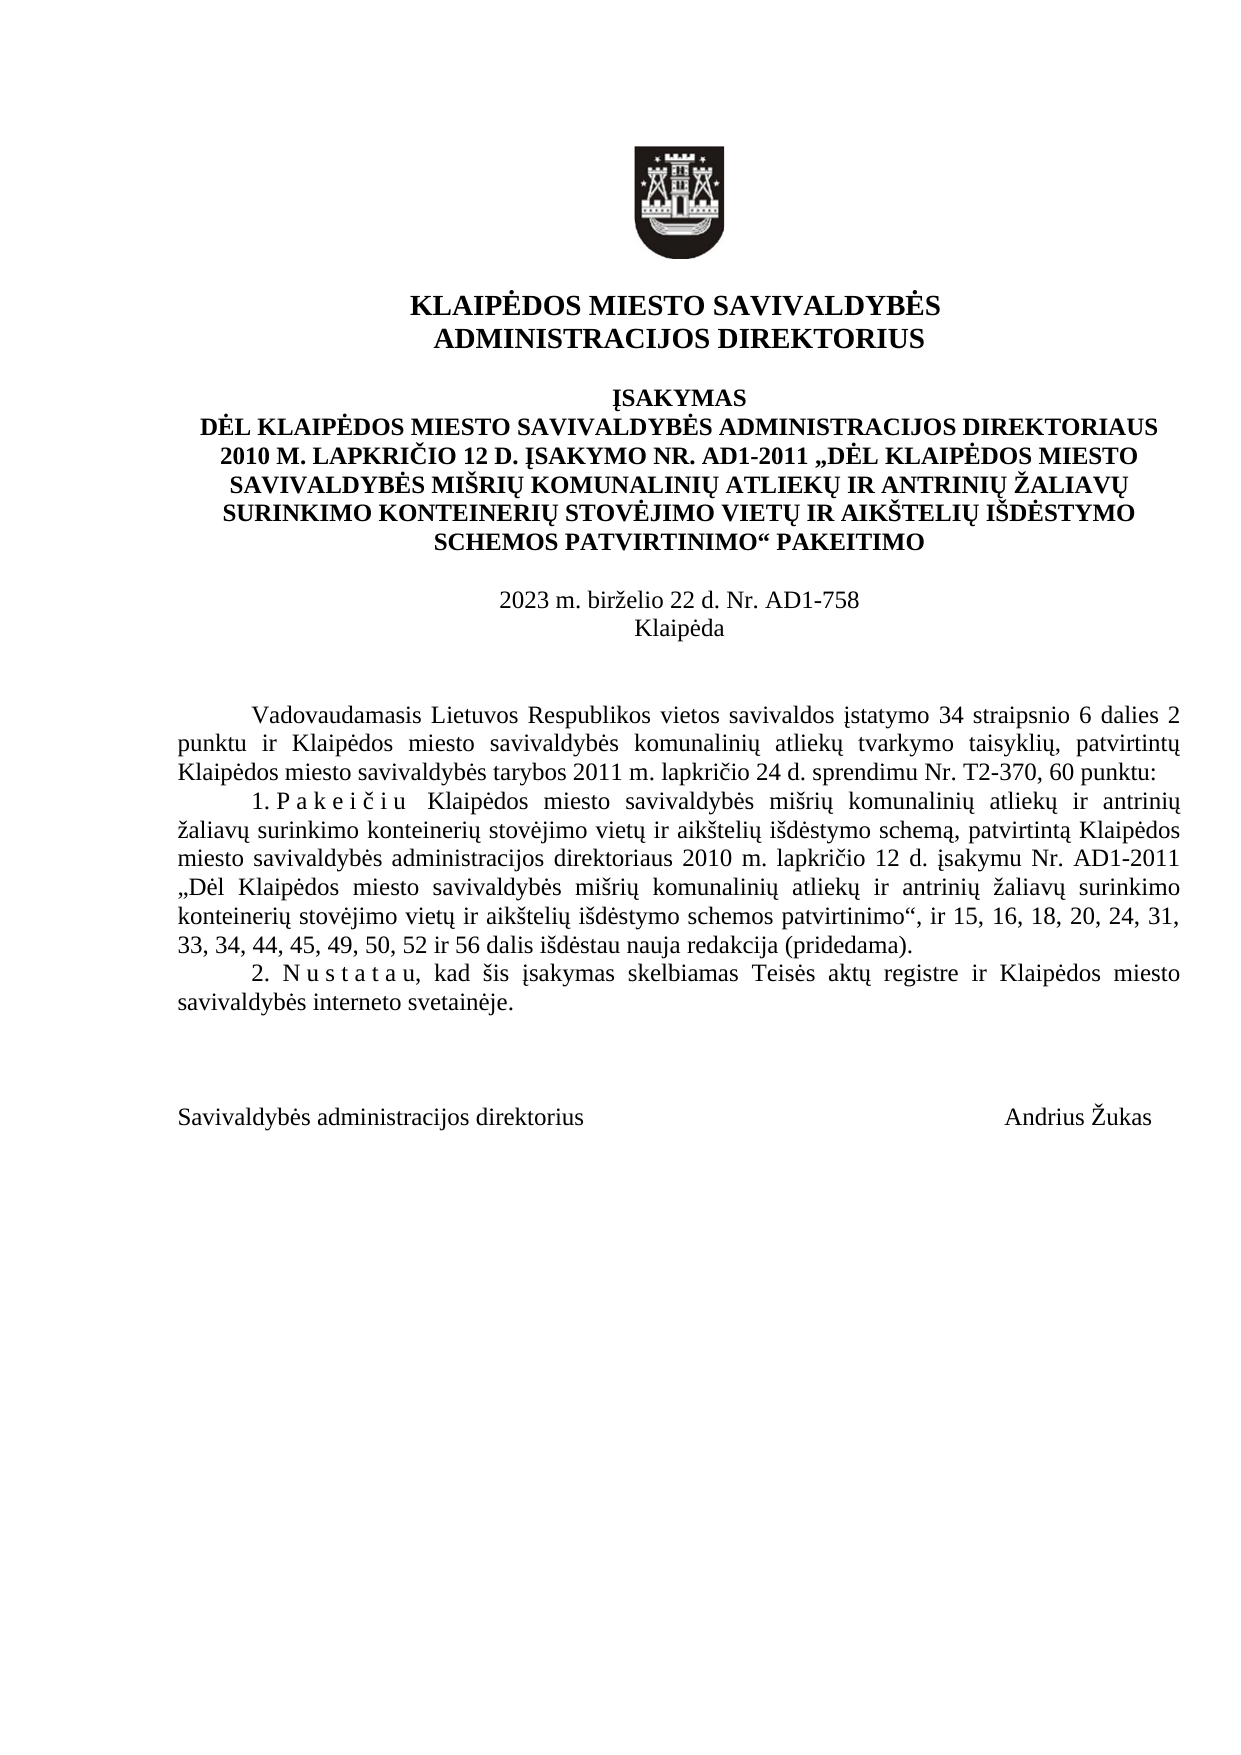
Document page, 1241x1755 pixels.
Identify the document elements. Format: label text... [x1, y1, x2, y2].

text 1. Pakeičiu Klaipėdos miesto savivaldybės mišrių komunalinių atliekų ir antrinių žaliavų surinkimo konteinerių stovėjimo vietų ir aikštelių išdėstymo schemą, patvirtintą Klaipėdos miesto savivaldybės administracijos direktoriaus 2010 m. lapkričio 12 d. įsakymu Nr. AD1-2011 „Dėl Klaipėdos miesto savivaldybės mišrių komunalinių atliekų ir antrinių žaliavų surinkimo konteinerių stovėjimo vietų ir aikštelių išdėstymo schemos patvirtinimo“, ir 15, 16, 18, 20, 24, 31, 33, 34, 44, 45, 49, 50, 52 ir 56 dalis išdėstau nauja redakcija (pridedama). [177, 786, 1181, 958]
text Klaipėda [177, 613, 1181, 642]
text ĮSAKYMAS [177, 383, 1181, 412]
text Savivaldybės administracijos direktorius Andrius Žukas [177, 1102, 1181, 1131]
text DĖL KLAIPĖDOS MIESTO SAVIVALDYBĖS ADMINISTRACIJOS DIREKTORIAUS 2010 M. LAPKRIČIO 12 D. ĮSAKYMO NR. AD1-2011 „DĖL KLAIPĖDOS MIESTO SAVIVALDYBĖS MIŠRIŲ KOMUNALINIŲ ATLIEKŲ IR ANTRINIŲ ŽALIAVŲ SURINKIMO KONTEINERIŲ STOVĖJIMO VIETŲ IR AIKŠTELIŲ IŠDĖSTYMO SCHEMOS PATVIRTINIMO“ PAKEITIMO [177, 412, 1181, 556]
text ADMINISTRACIJOS DIREKTORIUS [177, 321, 1181, 355]
text KLAIPĖDOS MIESTO SAVIVALDYBĖS [177, 288, 1181, 321]
text Vadovaudamasis Lietuvos Respublikos vietos savivaldos įstatymo 34 straipsnio 6 dalies 2 punktu ir Klaipėdos miesto savivaldybės komunalinių atliekų tvarkymo taisyklių, patvirtintų Klaipėdos miesto savivaldybės tarybos 2011 m. lapkričio 24 d. sprendimu Nr. T2-370, 60 punktu: [177, 700, 1181, 786]
text 2. Nustatau, kad šis įsakymas skelbiamas Teisės aktų registre ir Klaipėdos miesto savivaldybės interneto svetainėje. [177, 958, 1181, 1016]
text 2023 m. birželio 22 d. Nr. AD1-758 [177, 585, 1181, 613]
